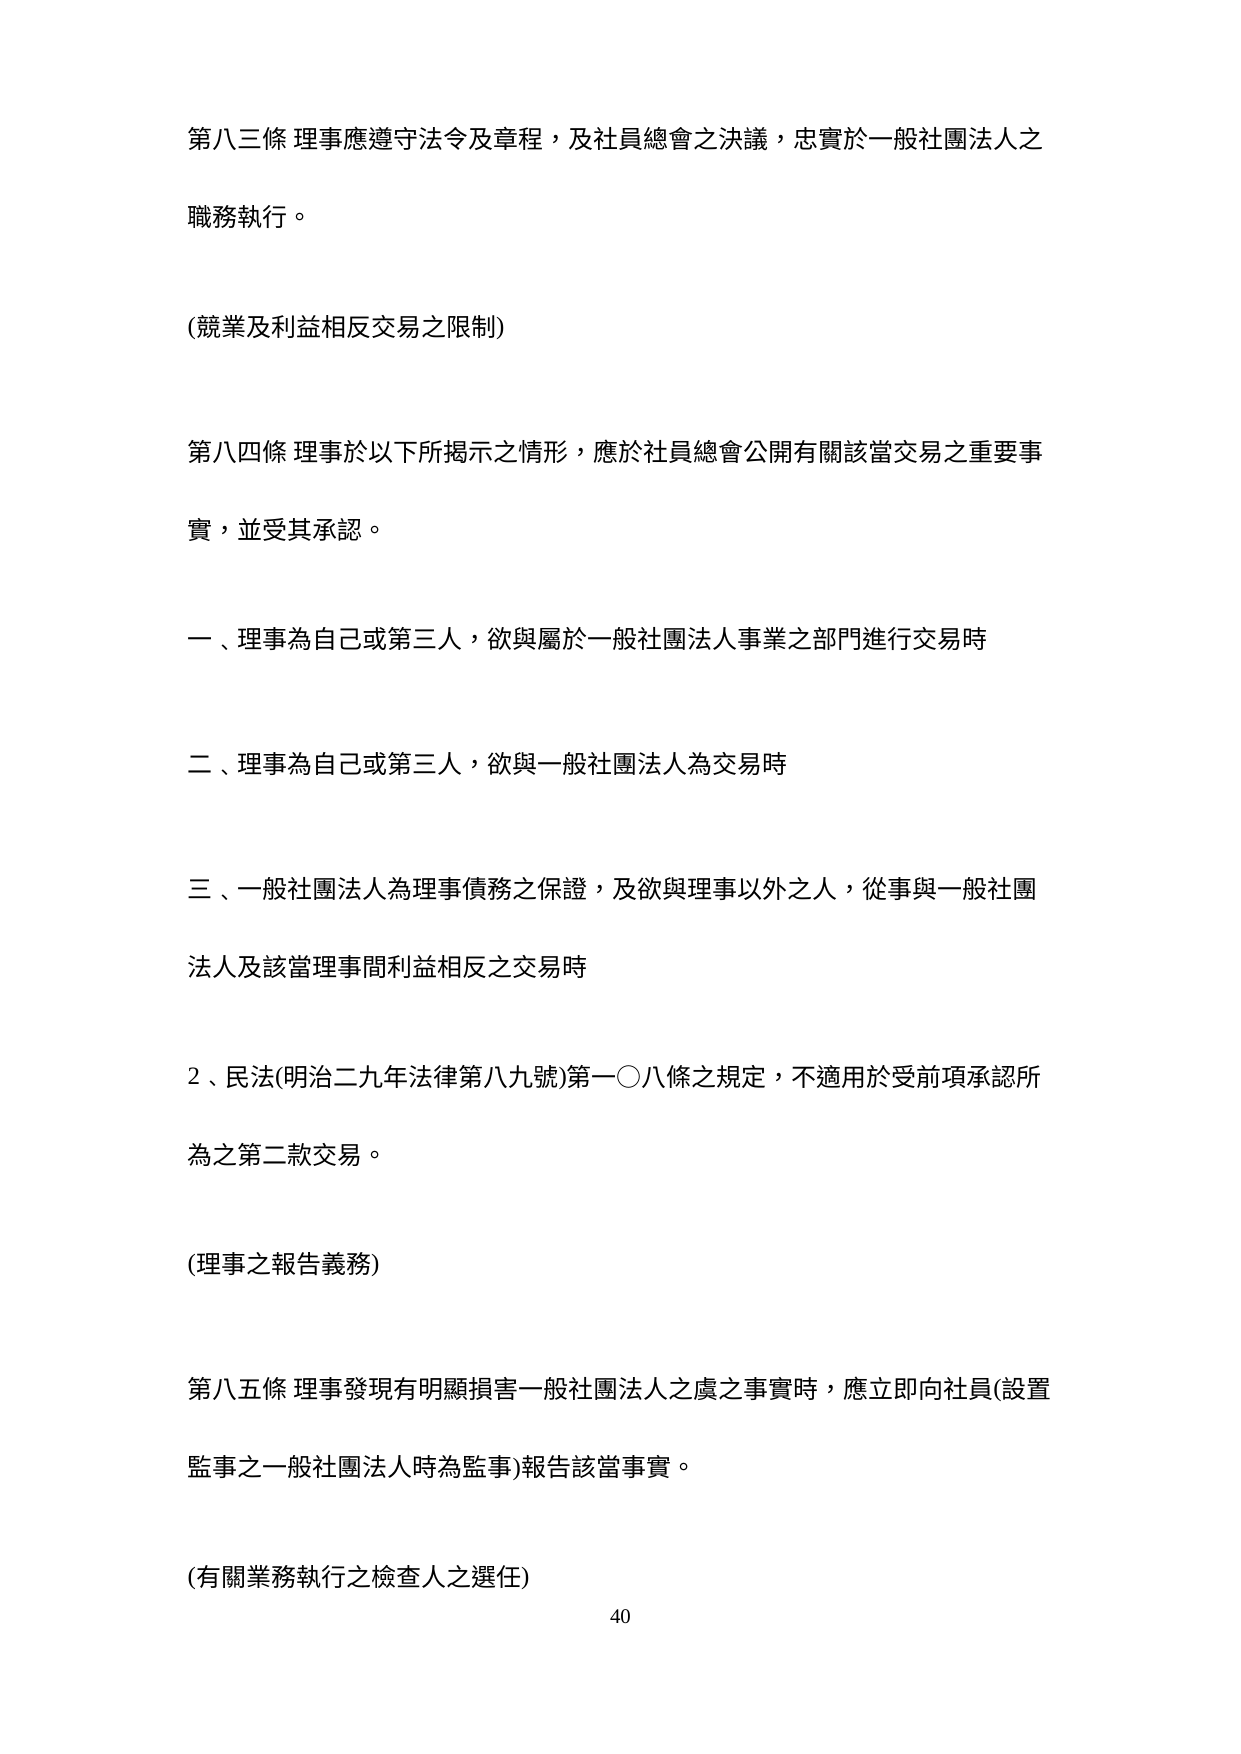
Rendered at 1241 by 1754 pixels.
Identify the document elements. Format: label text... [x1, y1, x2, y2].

text 三﹑一般社團法人為理事債務之保證，及欲與理事以外之人，從事與一般社團法人及該當理事間利益相反之交易時 [187, 846, 1053, 987]
text (競業及利益相反交易之限制) [187, 284, 1053, 346]
text 一﹑理事為自己或第三人，欲與屬於一般社團法人事業之部門進行交易時 [187, 596, 1053, 659]
text 2﹑民法(明治二九年法律第八九號)第一○八條之規定，不適用於受前項承認所為之第二款交易。 [187, 1034, 1053, 1174]
text 二﹑理事為自己或第三人，欲與一般社團法人為交易時 [187, 721, 1053, 784]
text (有關業務執行之檢查人之選任) [187, 1534, 1053, 1596]
text 第八五條 理事發現有明顯損害一般社團法人之虞之事實時，應立即向社員(設置監事之一般社團法人時為監事)報告該當事實。 [187, 1346, 1053, 1487]
text 第八四條 理事於以下所揭示之情形，應於社員總會公開有關該當交易之重要事實，並受其承認。 [187, 409, 1053, 549]
text 第八三條 理事應遵守法令及章程，及社員總會之決議，忠實於一般社團法人之職務執行。 [187, 96, 1053, 237]
text (理事之報告義務) [187, 1221, 1053, 1284]
